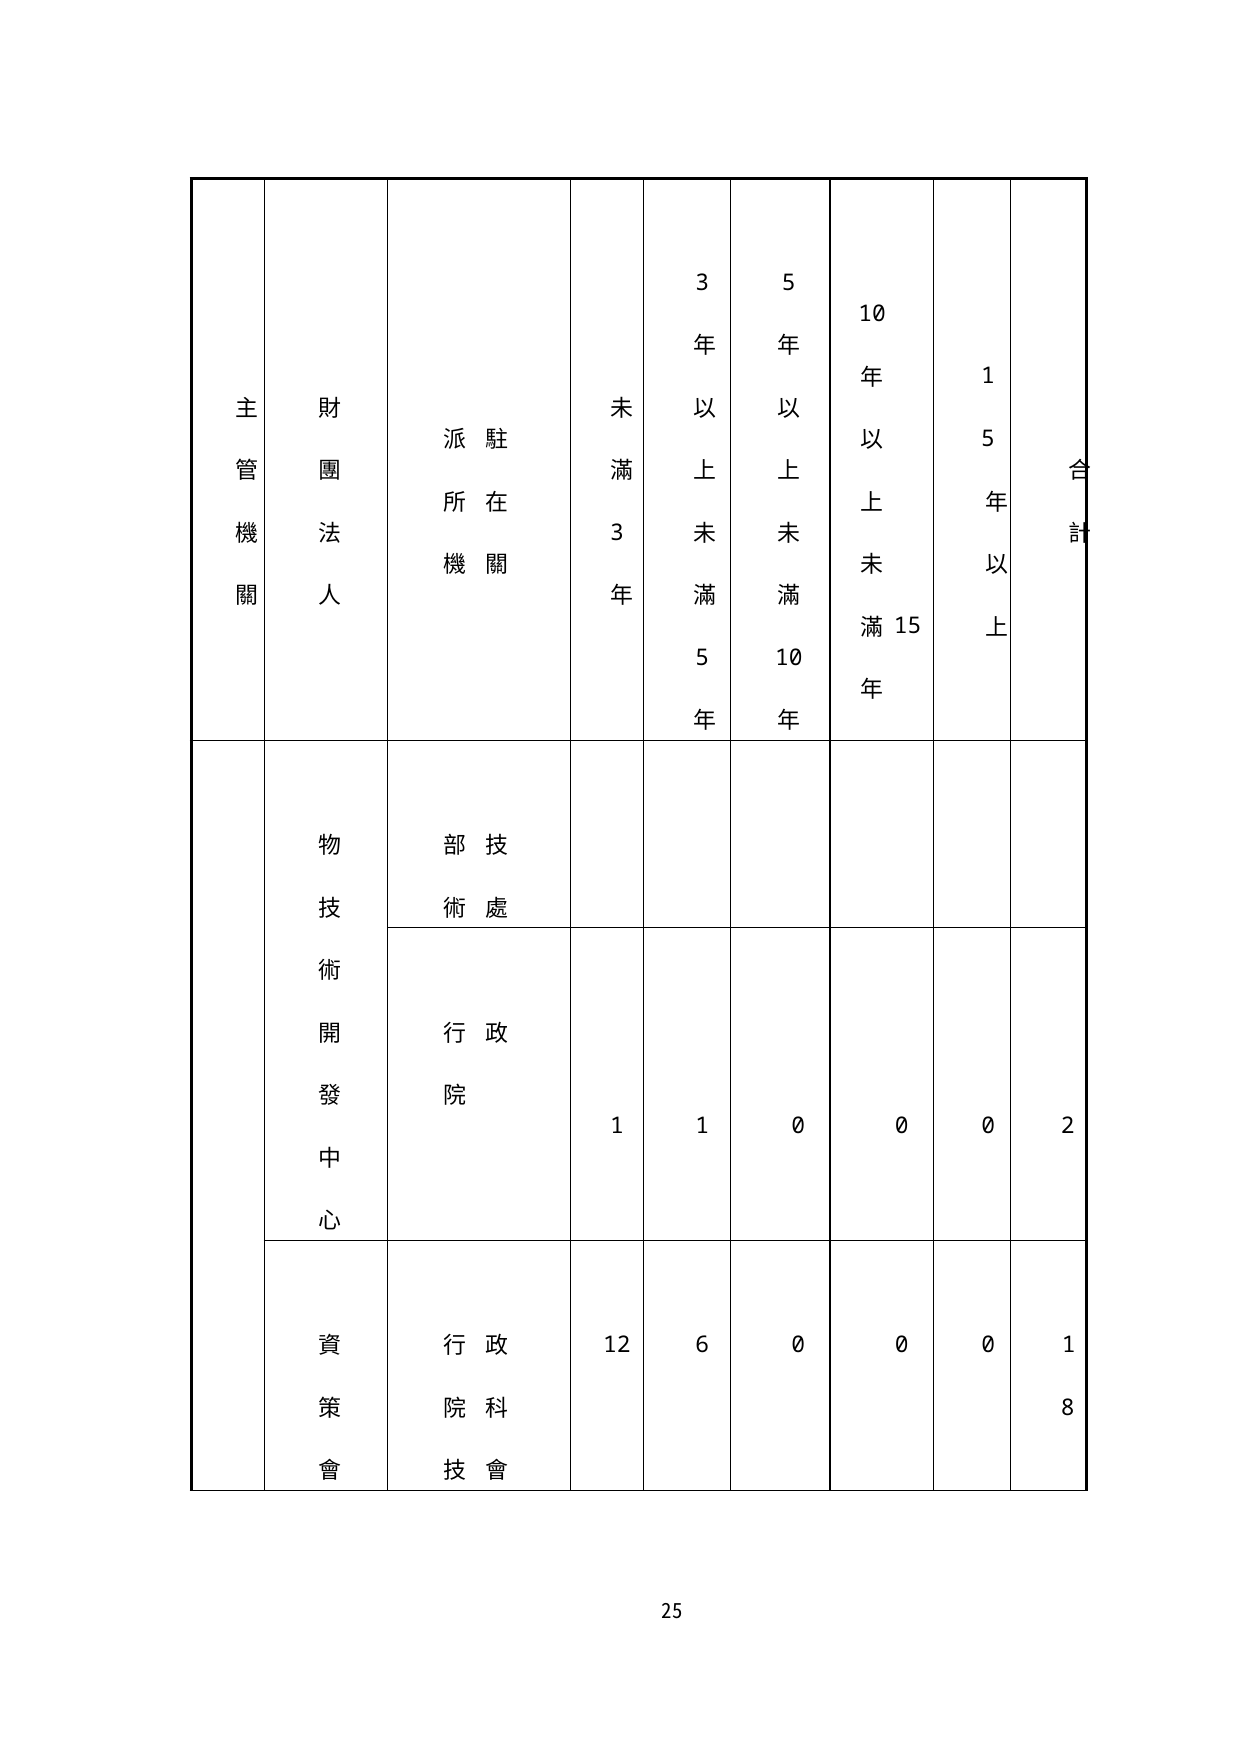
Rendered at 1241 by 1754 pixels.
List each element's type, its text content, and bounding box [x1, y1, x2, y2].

table_cell 1 [644, 928, 730, 1240]
table_header 10年以上未滿15年 [831, 180, 933, 740]
table_header 派駐所在機關 [388, 180, 570, 740]
table_header 合計 [1011, 180, 1085, 740]
table_cell 0 [831, 928, 933, 1240]
table_cell 6 [644, 1241, 730, 1490]
table_header 未滿3年 [571, 180, 643, 740]
table_cell 0 [934, 928, 1010, 1240]
table_header 3年以上未滿5年 [644, 180, 730, 740]
table_cell 0 [934, 1241, 1010, 1490]
table_cell [934, 741, 1010, 927]
table_header 主管機關 [193, 180, 264, 740]
table_cell [571, 741, 643, 927]
table_cell [731, 741, 829, 927]
table_header 15年以上 [934, 180, 1010, 740]
table_header 財團法人 [265, 180, 387, 740]
table_cell 行政院 [388, 928, 570, 1240]
table_cell 18 [1011, 1241, 1085, 1490]
table_cell 0 [731, 1241, 829, 1490]
table_cell [1011, 741, 1085, 927]
table_cell 2 [1011, 928, 1085, 1240]
table_cell [831, 741, 933, 927]
table_cell 12 [571, 1241, 643, 1490]
table_cell 0 [731, 928, 829, 1240]
table_header 5年以上未滿10年 [731, 180, 829, 740]
table_cell [193, 741, 264, 1490]
table_cell 資策會 [265, 1241, 387, 1490]
table_cell 1 [571, 928, 643, 1240]
table_cell [644, 741, 730, 927]
table_cell 0 [831, 1241, 933, 1490]
table_cell 行政院科技會 [388, 1241, 570, 1490]
table_cell 物技術開發中心 [265, 741, 387, 1240]
table_cell 部技術處 [388, 741, 570, 927]
